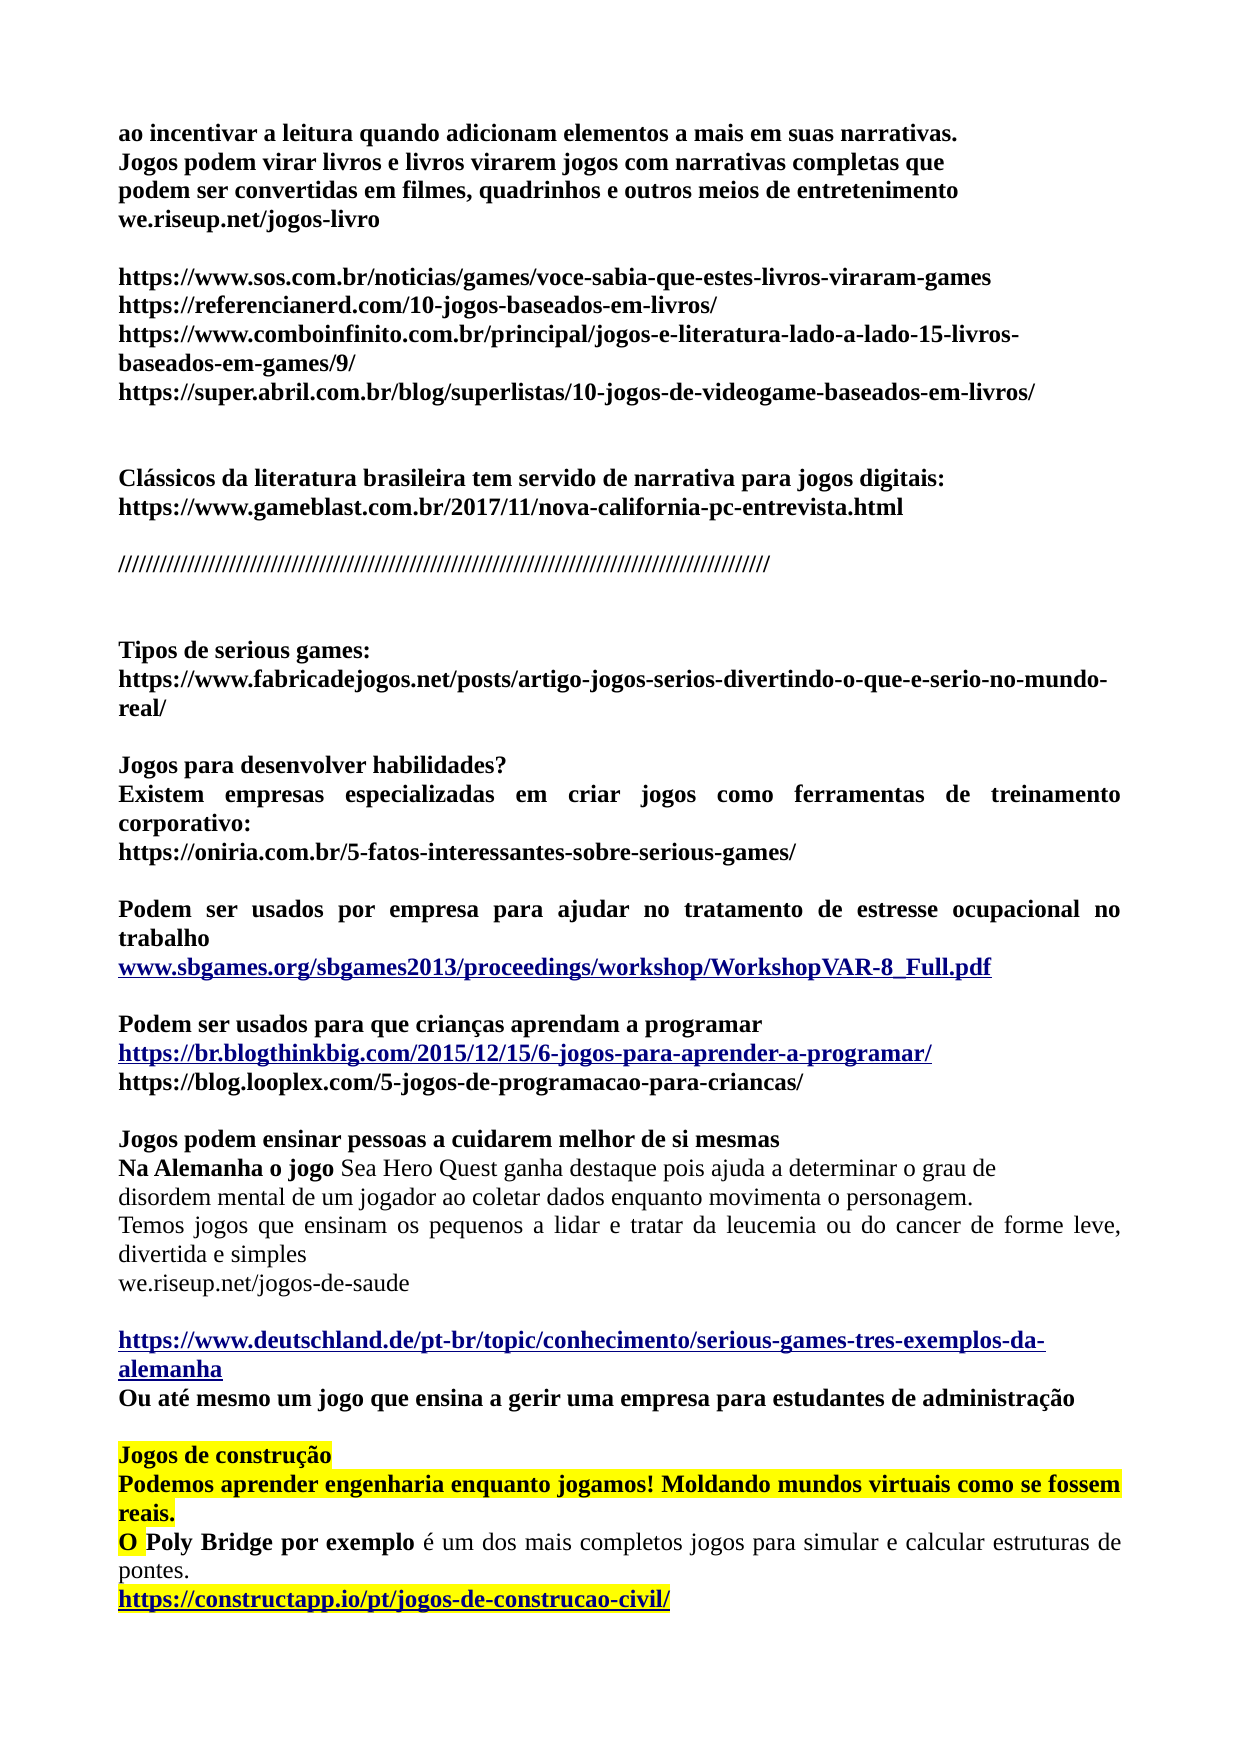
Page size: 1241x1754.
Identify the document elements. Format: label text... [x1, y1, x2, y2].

text https://www.comboinfinito.com.br/principal/jogos-e-literatura-lado-a-lado-15-livros-baseados-em-games/9/ [118, 319, 1122, 377]
text ao incentivar a leitura quando adicionam elementos a mais em suas narrativas. [118, 118, 1122, 147]
text Na Alemanha o jogo Sea Hero Quest ganha destaque pois ajuda a determinar o grau de [118, 1153, 1122, 1182]
text Clássicos da literatura brasileira tem servido de narrativa para jogos digitais: [118, 463, 1122, 492]
text Ou até mesmo um jogo que ensina a gerir uma empresa para estudantes de administração [118, 1383, 1122, 1412]
text https://www.deutschland.de/pt-br/topic/conhecimento/serious-games-tres-exemplos-da-alemanha [118, 1326, 1122, 1383]
text Jogos para desenvolver habilidades? [118, 751, 1122, 779]
text https://super.abril.com.br/blog/superlistas/10-jogos-de-videogame-baseados-em-livros/ [118, 377, 1122, 406]
text O Poly Bridge por exemplo é um dos mais completos jogos para simular e calcular estruturas de pontes. [118, 1527, 1122, 1584]
text https://oniria.com.br/5-fatos-interessantes-sobre-serious-games/ [118, 837, 1122, 866]
text ////////////////////////////////////////////////////////////////////////////////////////////// [118, 549, 1122, 578]
text https://blog.looplex.com/5-jogos-de-programacao-para-criancas/ [118, 1067, 1122, 1096]
text https://www.sos.com.br/noticias/games/voce-sabia-que-estes-livros-viraram-games [118, 262, 1122, 291]
text we.riseup.net/jogos-livro [118, 204, 1122, 233]
text www.sbgames.org/sbgames2013/proceedings/workshop/WorkshopVAR-8_Full.pdf [118, 952, 1122, 981]
text https://constructapp.io/pt/jogos-de-construcao-civil/ [118, 1584, 1122, 1613]
text Jogos de construção [118, 1441, 1122, 1469]
text Temos jogos que ensinam os pequenos a lidar e tratar da leucemia ou do cancer de forme leve, divertida e simples [118, 1211, 1122, 1268]
text Podemos aprender engenharia enquanto jogamos! Moldando mundos virtuais como se fossem reais. [118, 1469, 1122, 1527]
text https://www.fabricadejogos.net/posts/artigo-jogos-serios-divertindo-o-que-e-serio-no-mundo-real/ [118, 664, 1122, 722]
text Podem ser usados por empresa para ajudar no tratamento de estresse ocupacional no trabalho [118, 894, 1122, 952]
text https://www.gameblast.com.br/2017/11/nova-california-pc-entrevista.html [118, 492, 1122, 521]
text Jogos podem ensinar pessoas a cuidarem melhor de si mesmas [118, 1124, 1122, 1153]
text Jogos podem virar livros e livros virarem jogos com narrativas completas que [118, 147, 1122, 176]
text Existem empresas especializadas em criar jogos como ferramentas de treinamento corporativo: [118, 779, 1122, 837]
text https://referencianerd.com/10-jogos-baseados-em-livros/ [118, 291, 1122, 319]
text podem ser convertidas em filmes, quadrinhos e outros meios de entretenimento [118, 176, 1122, 204]
text we.riseup.net/jogos-de-saude [118, 1268, 1122, 1297]
text Tipos de serious games: [118, 636, 1122, 664]
text disordem mental de um jogador ao coletar dados enquanto movimenta o personagem. [118, 1182, 1122, 1211]
text Podem ser usados para que crianças aprendam a programar [118, 1009, 1122, 1038]
text https://br.blogthinkbig.com/2015/12/15/6-jogos-para-aprender-a-programar/ [118, 1038, 1122, 1067]
